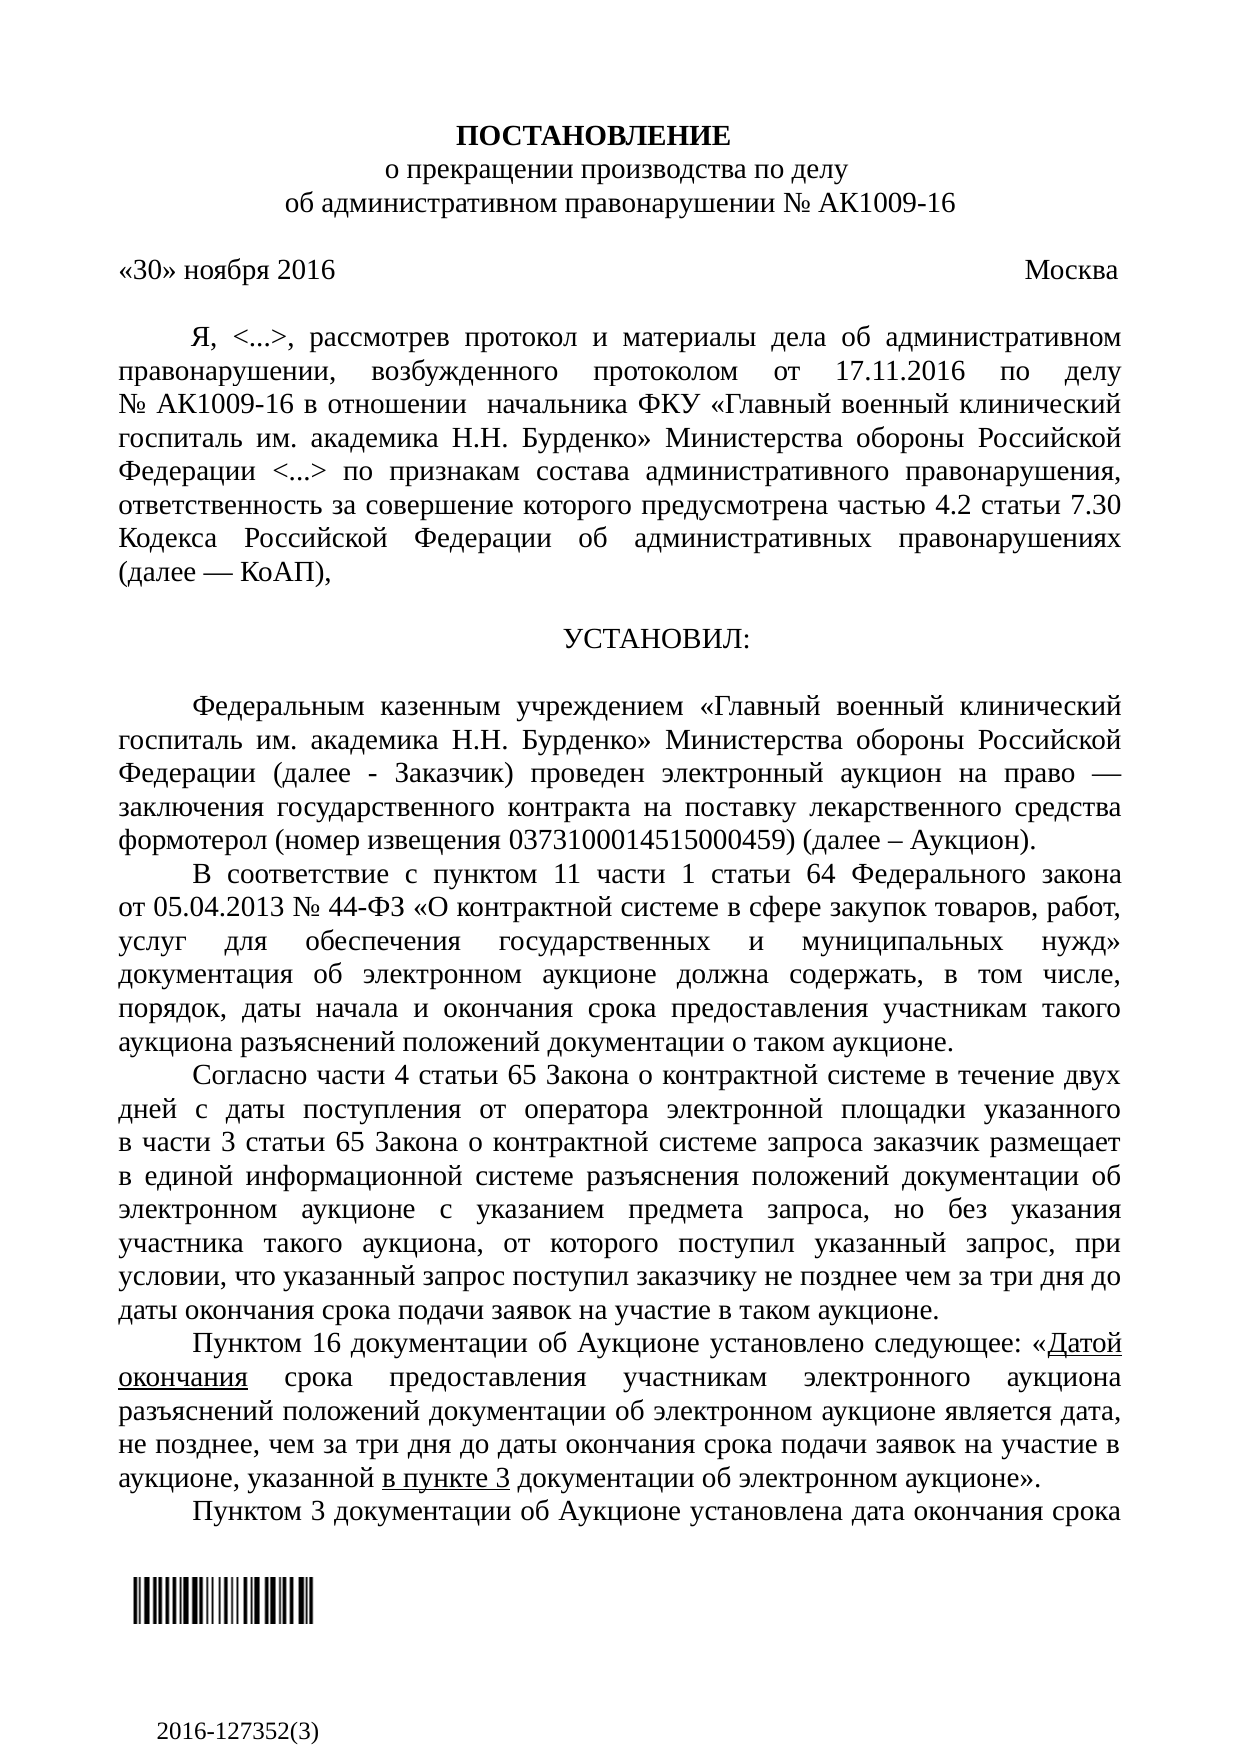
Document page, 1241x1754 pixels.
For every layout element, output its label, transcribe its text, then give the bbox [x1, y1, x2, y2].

text ПОСТАНОВЛЕНИЕ [117, 118, 1078, 152]
text В соответствие с пунктом 11 части 1 статьи 64 Федерального закона от 05.04.2013 № 44-ФЗ «О контрактной системе в сфере закупок товаров, работ, услуг для обеспечения государственных и муниципальных нужд» документация об электронном аукционе должна содержать, в том числе, порядок, даты начала и окончания срока предоставления участникам такого аукциона разъяснений положений документации о таком аукционе. [118, 856, 1122, 1057]
text Согласно части 4 статьи 65 Закона о контрактной системе в течение двух дней с даты поступления от оператора электронной площадки указанного в части 3 статьи 65 Закона о контрактной системе запроса заказчик размещает в единой информационной системе разъяснения положений документации об электронном аукционе с указанием предмета запроса, но без указания участника такого аукциона, от которого поступил указанный запрос, при условии, что указанный запрос поступил заказчику не позднее чем за три дня до даты окончания срока подачи заявок на участие в таком аукционе. [118, 1057, 1122, 1326]
text «30» ноября 2016 Москва [118, 252, 1122, 286]
text об административном правонарушении № АК1009-16 [118, 185, 1122, 219]
text о прекращении производства по делу [118, 152, 1122, 185]
text Федеральным казенным учреждением «Главный военный клинический госпиталь им. академика Н.Н. Бурденко» Министерства обороны Российской Федерации (далее - Заказчик) проведен электронный аукцион на право — заключения государственного контракта на поставку лекарственного средства формотерол (номер извещения 0373100014515000459) (далее – Аукцион). [118, 688, 1122, 856]
text Пунктом 3 документации об Аукционе установлена дата окончания срока [118, 1493, 1122, 1527]
text Пунктом 16 документации об Аукционе установлено следующее: «Датой окончания срока предоставления участникам электронного аукциона разъяснений положений документации об электронном аукционе является дата, не позднее, чем за три дня до даты окончания срока подачи заявок на участие в аукционе, указанной в пункте 3 документации об электронном аукционе». [118, 1326, 1122, 1493]
text Я, <...>, рассмотрев протокол и материалы дела об административном правонарушении, возбужденного протоколом от 17.11.2016 по делу № АК1009-16 в отношении начальника ФКУ «Главный военный клинический госпиталь им. академика Н.Н. Бурденко» Министерства обороны Российской Федерации <...> по признакам состава административного правонарушения, ответственность за совершение которого предусмотрена частью 4.2 статьи 7.30 Кодекса Российской Федерации об административных правонарушениях (далее — КоАП), [118, 319, 1122, 588]
text УСТАНОВИЛ: [118, 621, 1122, 655]
picture [118, 1577, 331, 1624]
